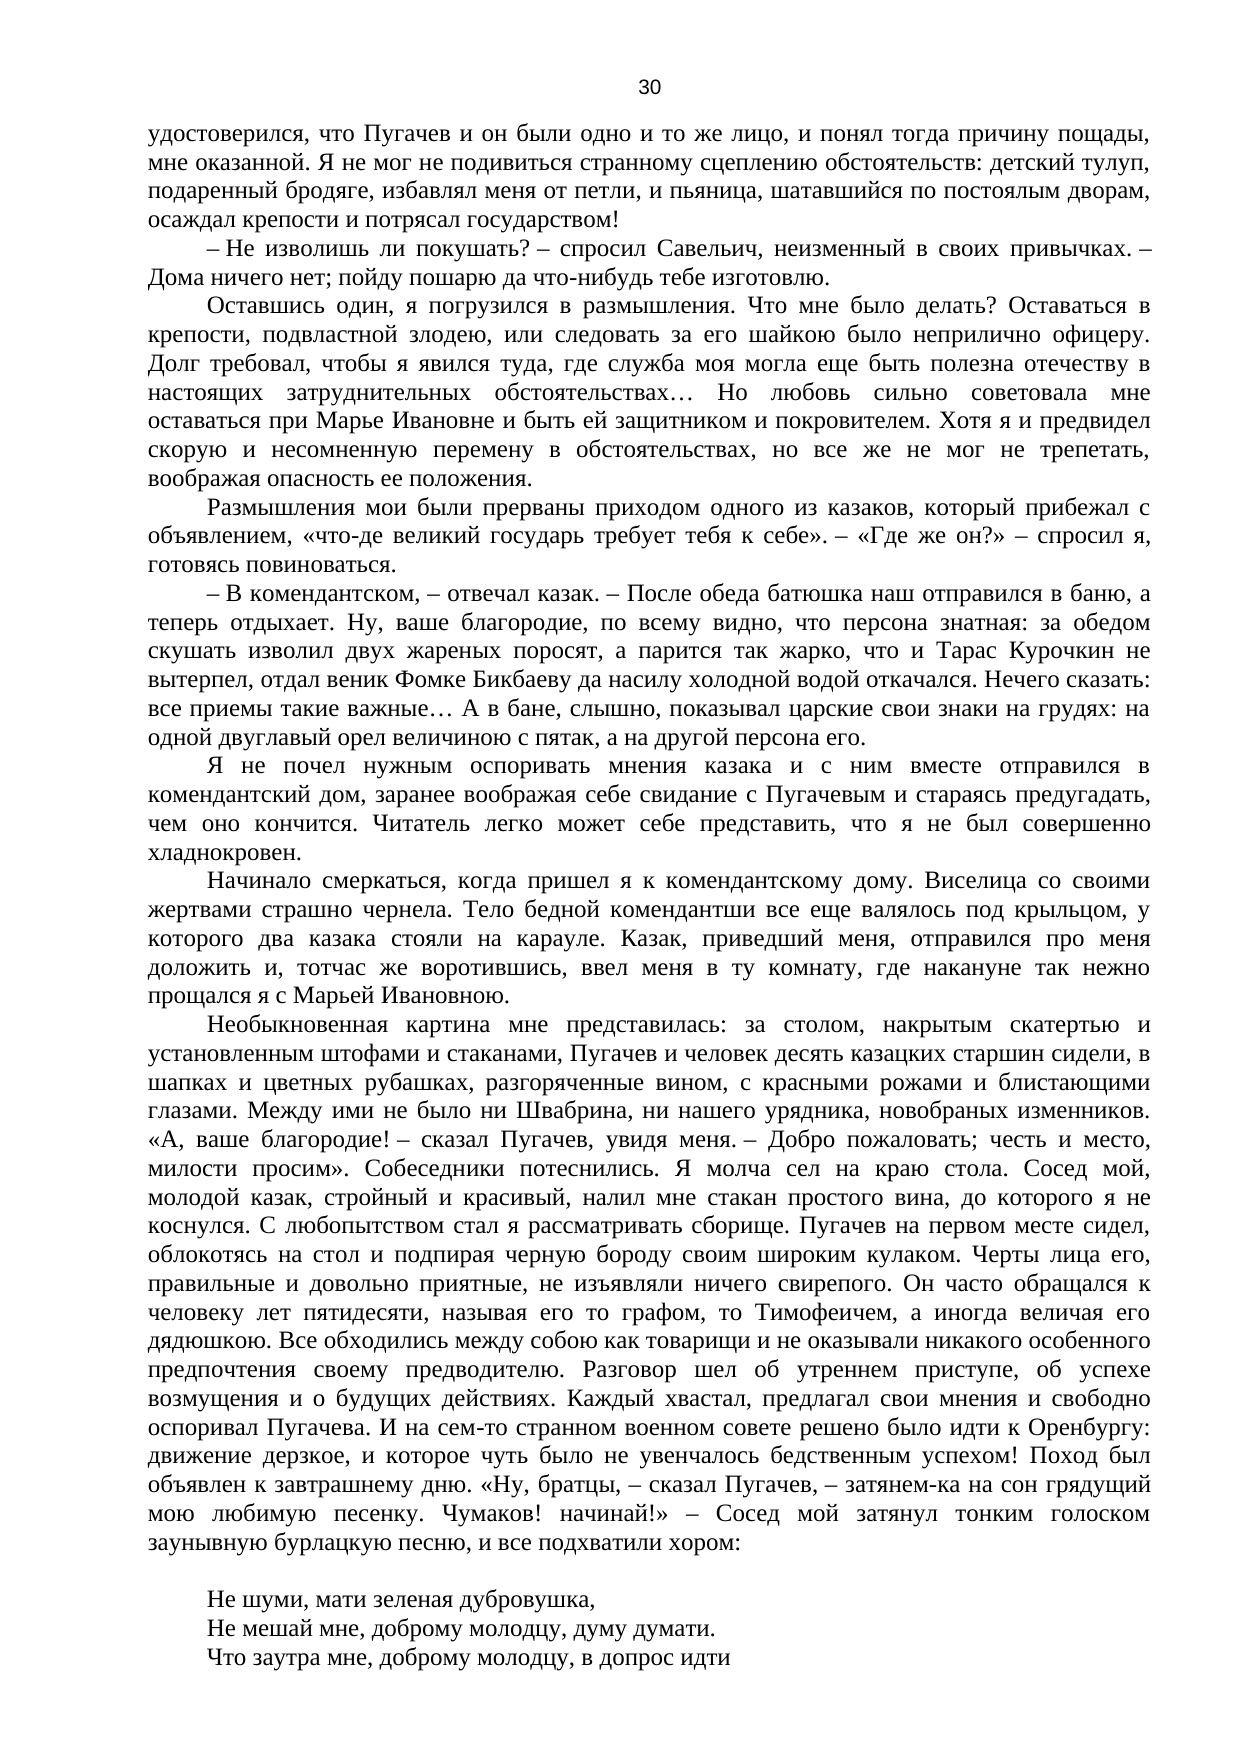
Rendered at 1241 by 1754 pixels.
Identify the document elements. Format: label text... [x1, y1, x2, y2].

text Начинало смеркаться, когда пришел я к комендантскому дому. Виселица со своими жертвами страшно чернела. Тело бедной комендантши все еще валялось под крыльцом, у которого два казака стояли на карауле. Казак, приведший меня, отправился про меня доложить и, тотчас же воротившись, ввел меня в ту комнату, где накануне так нежно прощался я с Марьей Ивановною. [148, 866, 1152, 1009]
text Не мешай мне, доброму молодцу, думу думати. [148, 1613, 1152, 1642]
text – В комендантском, – отвечал казак. – После обеда батюшка наш отправился в баню, а теперь отдыхает. Ну, ваше благородие, по всему видно, что персона знатная: за обедом скушать изволил двух жареных поросят, а парится так жарко, что и Тарас Курочкин не вытерпел, отдал веник Фомке Бикбаеву да насилу холодной водой откачался. Нечего сказать: все приемы такие важные… А в бане, слышно, показывал царские свои знаки на грудях: на одной двуглавый орел величиною с пятак, а на другой персона его. [148, 578, 1152, 751]
text Я не почел нужным оспоривать мнения казака и с ним вместе отправился в комендантский дом, заранее воображая себе свидание с Пугачевым и стараясь предугадать, чем оно кончится. Читатель легко может себе представить, что я не был совершенно хладнокровен. [148, 751, 1152, 866]
text Размышления мои были прерваны приходом одного из казаков, который прибежал с объявлением, «что‑де великий государь требует тебя к себе». – «Где же он?» – спросил я, готовясь повиноваться. [148, 492, 1152, 578]
text Что заутра мне, доброму молодцу, в допрос идти [148, 1642, 1152, 1671]
text – Не изволишь ли покушать? – спросил Савельич, неизменный в своих привычках. – Дома ничего нет; пойду пошарю да что‑нибудь тебе изготовлю. [148, 233, 1152, 291]
text Не шуми, мати зеленая дубровушка, [148, 1584, 1152, 1613]
text Необыкновенная картина мне представилась: за столом, накрытым скатертью и установленным штофами и стаканами, Пугачев и человек десять казацких старшин сидели, в шапках и цветных рубашках, разгоряченные вином, с красными рожами и блистающими глазами. Между ими не было ни Швабрина, ни нашего урядника, новобраных изменников. «А, ваше благородие! – сказал Пугачев, увидя меня. – Добро пожаловать; честь и место, милости просим». Собеседники потеснились. Я молча сел на краю стола. Сосед мой, молодой казак, стройный и красивый, налил мне стакан простого вина, до которого я не коснулся. С любопытством стал я рассматривать сборище. Пугачев на первом месте сидел, облокотясь на стол и подпирая черную бороду своим широким кулаком. Черты лица его, правильные и довольно приятные, не изъявляли ничего свирепого. Он часто обращался к человеку лет пятидесяти, называя его то графом, то Тимофеичем, а иногда величая его дядюшкою. Все обходились между собою как товарищи и не оказывали никакого особенного предпочтения своему предводителю. Разговор шел об утреннем приступе, об успехе возмущения и о будущих действиях. Каждый хвастал, предлагал свои мнения и свободно оспоривал Пугачева. И на сем‑то странном военном совете решено было идти к Оренбургу: движение дерзкое, и которое чуть было не увенчалось бедственным успехом! Поход был объявлен к завтрашнему дню. «Ну, братцы, – сказал Пугачев, – затянем‑ка на сон грядущий мою любимую песенку. Чумаков! начинай!» – Сосед мой затянул тонким голоском заунывную бурлацкую песню, и все подхватили хором: [148, 1009, 1152, 1556]
text удостоверился, что Пугачев и он были одно и то же лицо, и понял тогда причину пощады, мне оказанной. Я не мог не подивиться странному сцеплению обстоятельств: детский тулуп, подаренный бродяге, избавлял меня от петли, и пьяница, шатавшийся по постоялым дворам, осаждал крепости и потрясал государством! [148, 118, 1152, 233]
text Оставшись один, я погрузился в размышления. Что мне было делать? Оставаться в крепости, подвластной злодею, или следовать за его шайкою было неприлично офицеру. Долг требовал, чтобы я явился туда, где служба моя могла еще быть полезна отечеству в настоящих затруднительных обстоятельствах… Но любовь сильно советовала мне оставаться при Марье Ивановне и быть ей защитником и покровителем. Хотя я и предвидел скорую и несомненную перемену в обстоятельствах, но все же не мог не трепетать, воображая опасность ее положения. [148, 291, 1152, 492]
